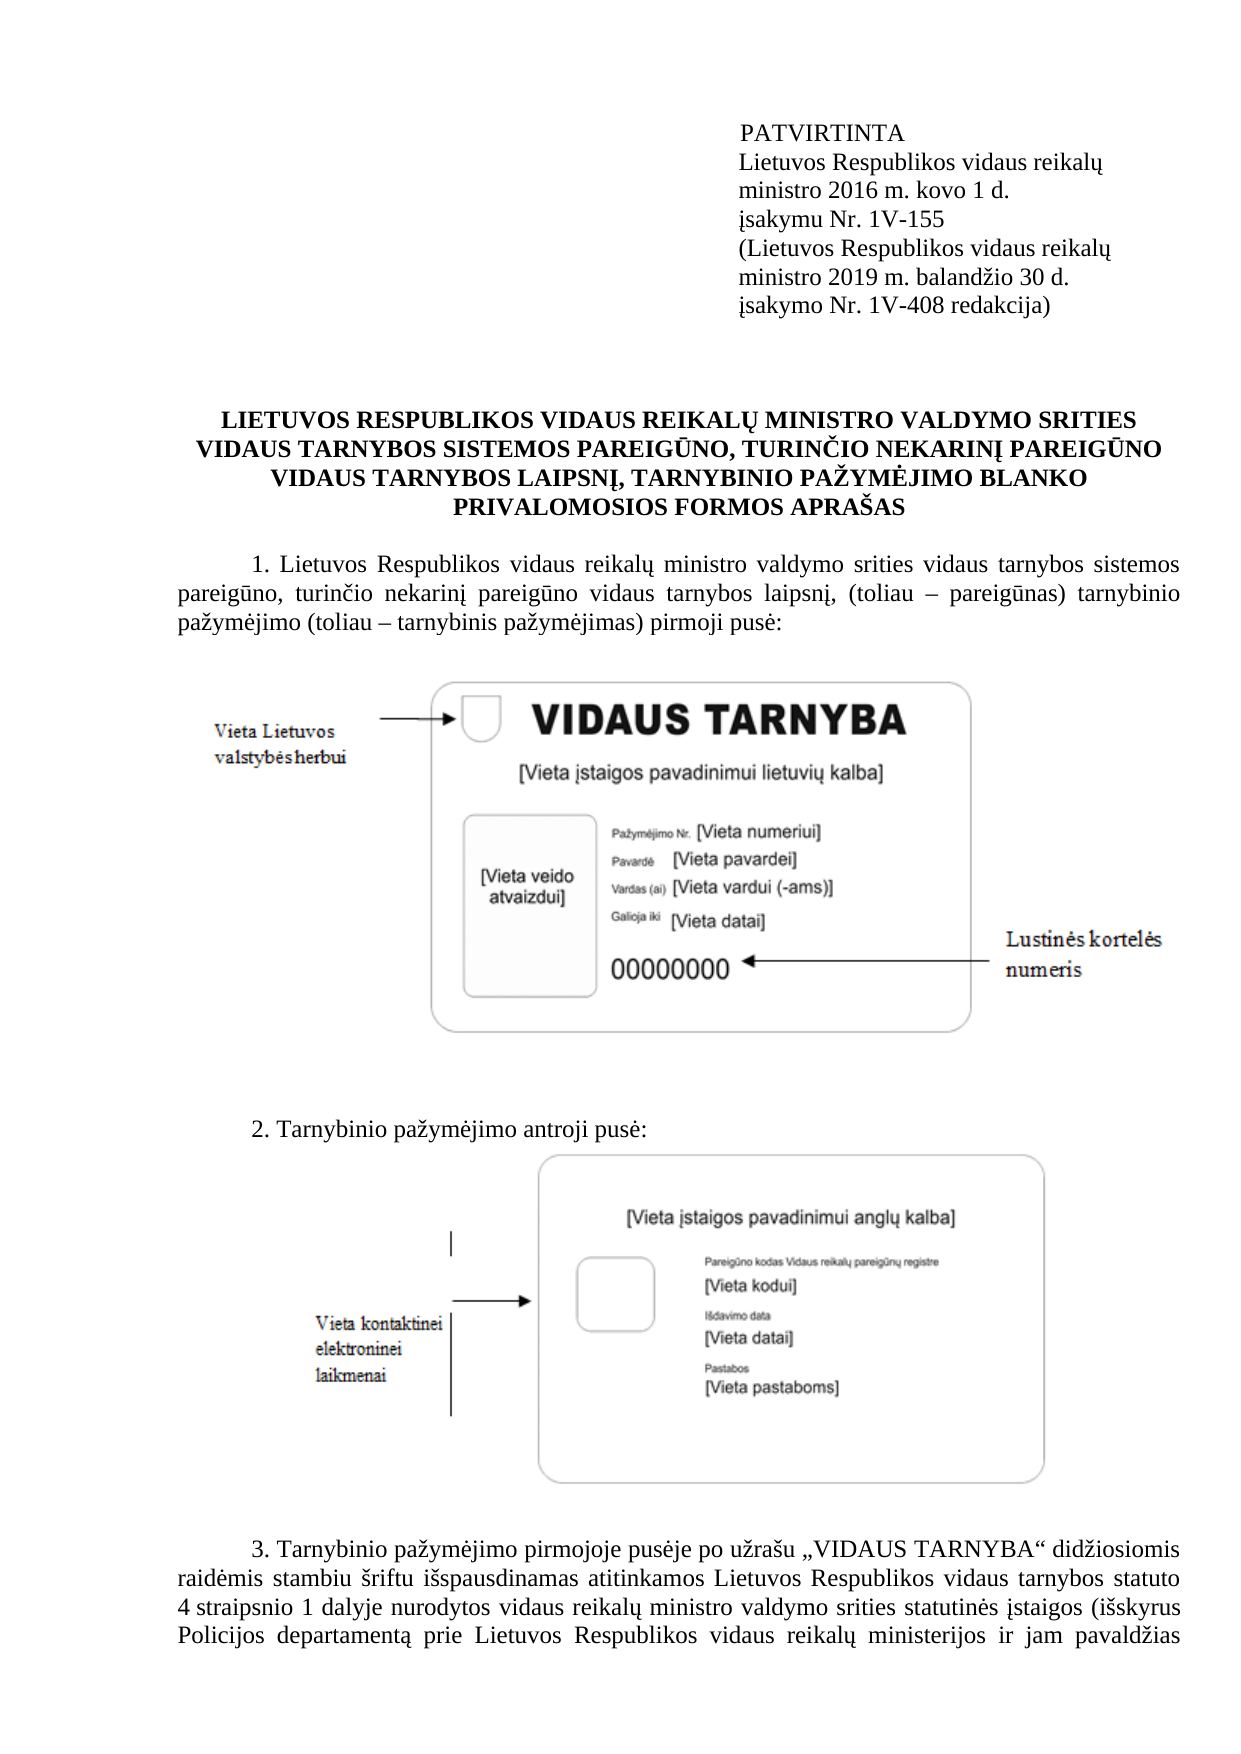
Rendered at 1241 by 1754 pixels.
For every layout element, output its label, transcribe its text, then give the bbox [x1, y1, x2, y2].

text įsakymu Nr. 1V-155 [738, 204, 1181, 233]
text Lietuvos Respublikos vidaus reikalų ministro 2016 m. kovo 1 d. [738, 147, 1181, 204]
text 1. Lietuvos Respublikos vidaus reikalų ministro valdymo srities vidaus tarnybos sistemos pareigūno, turinčio nekarinį pareigūno vidaus tarnybos laipsnį, (toliau – pareigūnas) tarnybinio pažymėjimo (toliau – tarnybinis pažymėjimas) pirmoji pusė: [177, 549, 1181, 636]
text (Lietuvos Respublikos vidaus reikalų ministro 2019 m. balandžio 30 d. [738, 233, 1181, 291]
text 2. Tarnybinio pažymėjimo antroji pusė: [177, 1114, 1181, 1143]
text 3. Tarnybinio pažymėjimo pirmojoje pusėje po užrašu „VIDAUS TARNYBA“ didžiosiomis raidėmis stambiu šriftu išspausdinamas atitinkamos Lietuvos Respublikos vidaus tarnybos statuto 4 straipsnio 1 dalyje nurodytos vidaus reikalų ministro valdymo srities statutinės įstaigos (išskyrus Policijos departamentą prie Lietuvos Respublikos vidaus reikalų ministerijos ir jam pavaldžias [177, 1534, 1181, 1649]
text PATVIRTINTA [177, 118, 1181, 147]
text įsakymo Nr. 1V-408 redakcija) [738, 291, 1181, 319]
text LIETUVOS RESPUBLIKOS VIDAUS REIKALŲ MINISTRO VALDYMO SRITIES VIDAUS TARNYBOS SISTEMOS PAREIGŪNO, TURINČIO NEKARINĮ PAREIGŪNO VIDAUS TARNYBOS LAIPSNĮ, TARNYBINIO PAŽYMĖJIMO BLANKO PRIVALOMOSIOS FORMOS APRAŠAS [177, 406, 1181, 521]
